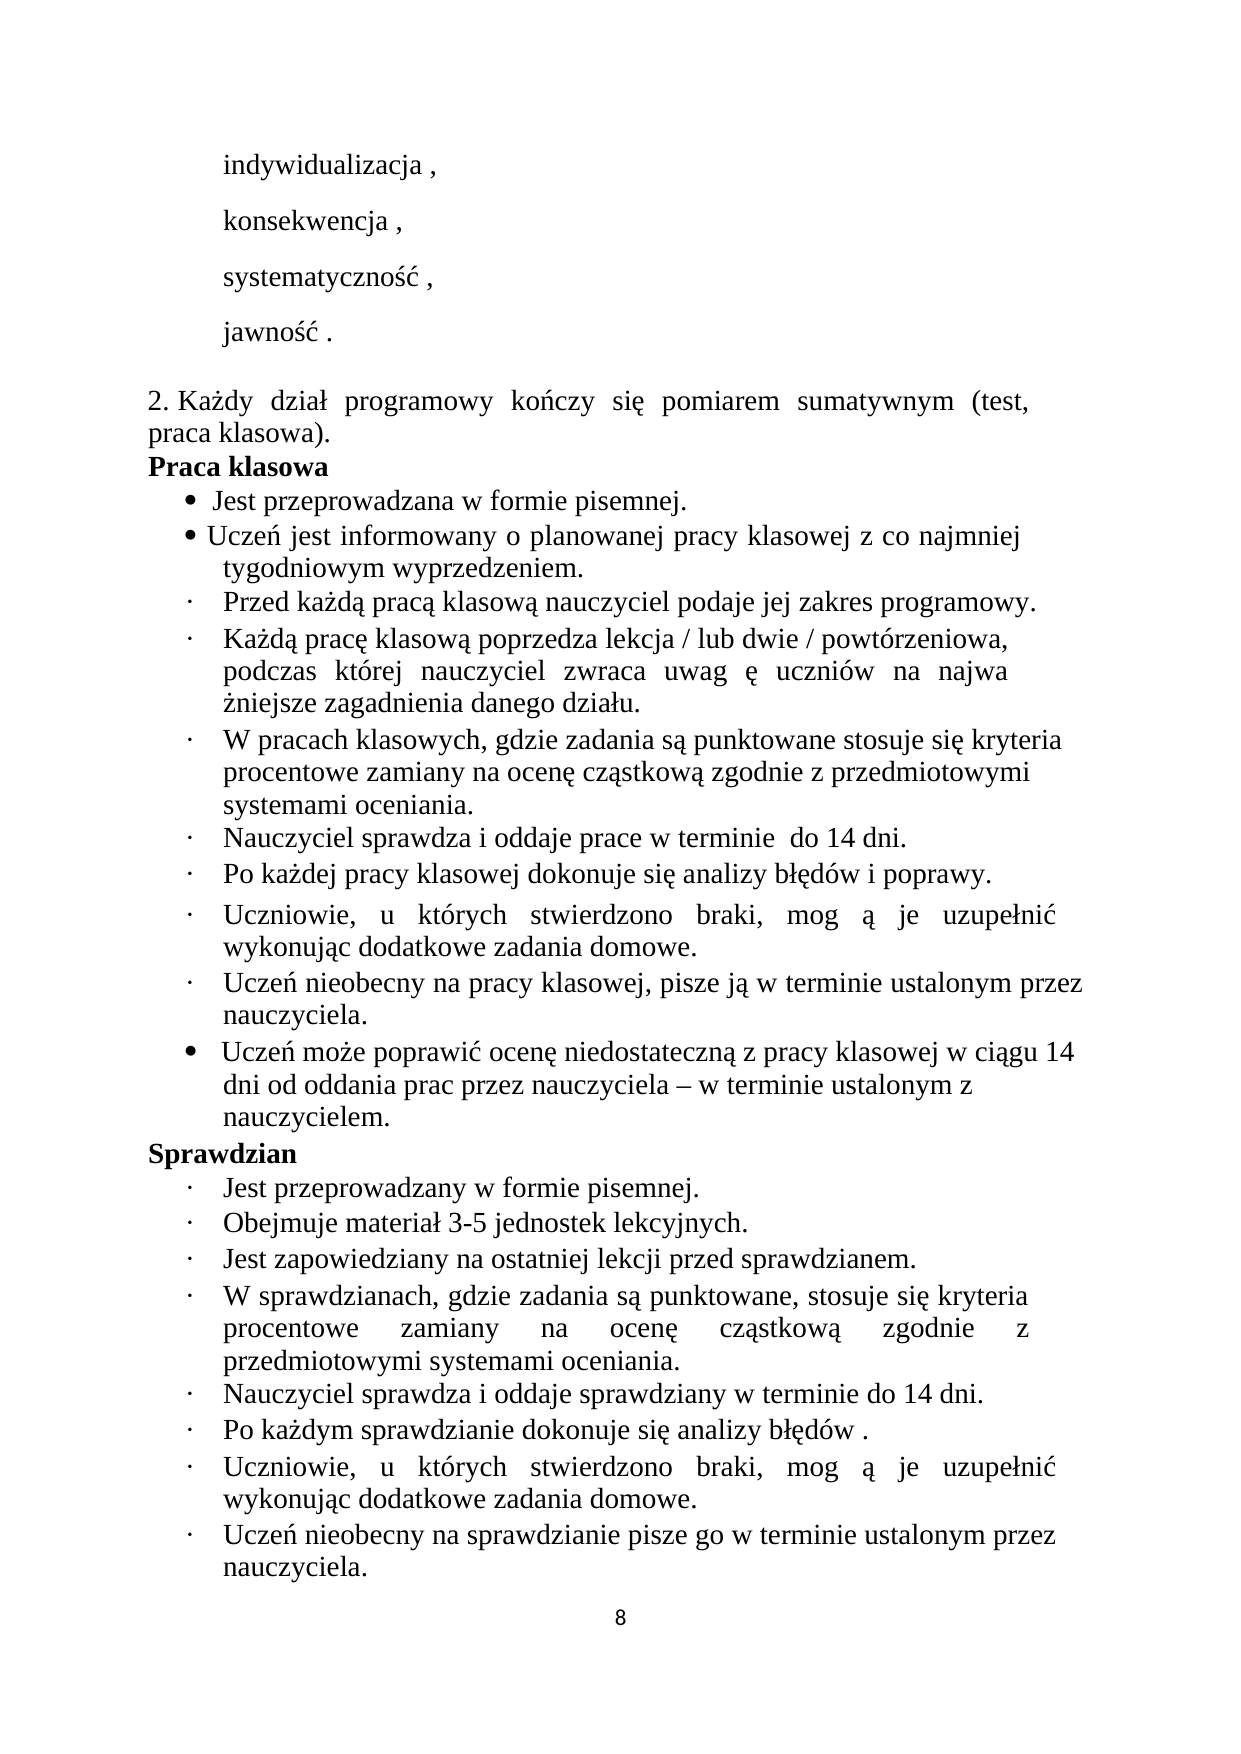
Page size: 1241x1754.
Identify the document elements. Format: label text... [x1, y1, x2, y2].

list Uczniowie, u których stwierdzono braki, mog ą je uzupełnić wykonując dodatkowe zadania domowe. [185, 1449, 1057, 1514]
list W pracach klasowych, gdzie zadania są punktowane stosuje się kryteria procentowe zamiany na ocenę cząstkową zgodnie z przedmiotowymi systemami oceniania. [185, 722, 1069, 820]
list Nauczyciel sprawdza i oddaje prace w terminie do 14 dni. [185, 821, 1092, 854]
text 8 [614, 1603, 1092, 1631]
text · Uczeń może poprawić ocenę niedostateczną z pracy klasowej w ciągu 14 dni od oddania prac przez nauczyciela – w terminie ustalonym z nauczycielem. [186, 1034, 1092, 1133]
text · Jest przeprowadzana w formie pisemnej. [185, 483, 1092, 517]
text · Uczeń jest informowany o planowanej pracy klasowej z co najmniej tygodniowym wyprzedzeniem. [185, 518, 1021, 584]
list Każdą pracę klasową poprzedza lekcja / lub dwie / powtórzeniowa, podczas której nauczyciel zwraca uwag ę uczniów na najwa żniejsze zagadnienia danego działu. [185, 621, 1009, 719]
list Po każdej pracy klasowej dokonuje się analizy błędów i poprawy. [185, 856, 1092, 890]
text Praca klasowa [148, 449, 1092, 483]
text indywidualizacja , konsekwencja , systematyczność , jawność . [223, 147, 438, 348]
list Jest zapowiedziany na ostatniej lekcji przed sprawdzianem. [185, 1242, 1092, 1275]
list Nauczyciel sprawdza i oddaje sprawdziany w terminie do 14 dni. [185, 1376, 1092, 1410]
list Uczeń nieobecny na pracy klasowej, pisze ją w terminie ustalonym przez nauczyciela. [185, 966, 1084, 1031]
list Przed każdą pracą klasową nauczyciel podaje jej zakres programowy. [185, 584, 1092, 617]
text Sprawdzian [148, 1136, 1092, 1169]
list Każdy dział programowy kończy się pomiarem sumatywnym (test, praca klasowa). [147, 383, 1030, 449]
list Jest przeprowadzany w formie pisemnej. [185, 1170, 1092, 1203]
list Po każdym sprawdzianie dokonuje się analizy błędów . [185, 1412, 1092, 1446]
list Uczniowie, u których stwierdzono braki, mog ą je uzupełnić wykonując dodatkowe zadania domowe. [185, 897, 1057, 962]
list W sprawdzianach, gdzie zadania są punktowane, stosuje się kryteria procentowe zamiany na ocenę cząstkową zgodnie z przedmiotowymi systemami oceniania. [185, 1278, 1030, 1376]
list Obejmuje materiał 3-5 jednostek lekcyjnych. [185, 1206, 1092, 1239]
list Uczeń nieobecny na sprawdzianie pisze go w terminie ustalonym przez nauczyciela. [185, 1517, 1057, 1583]
